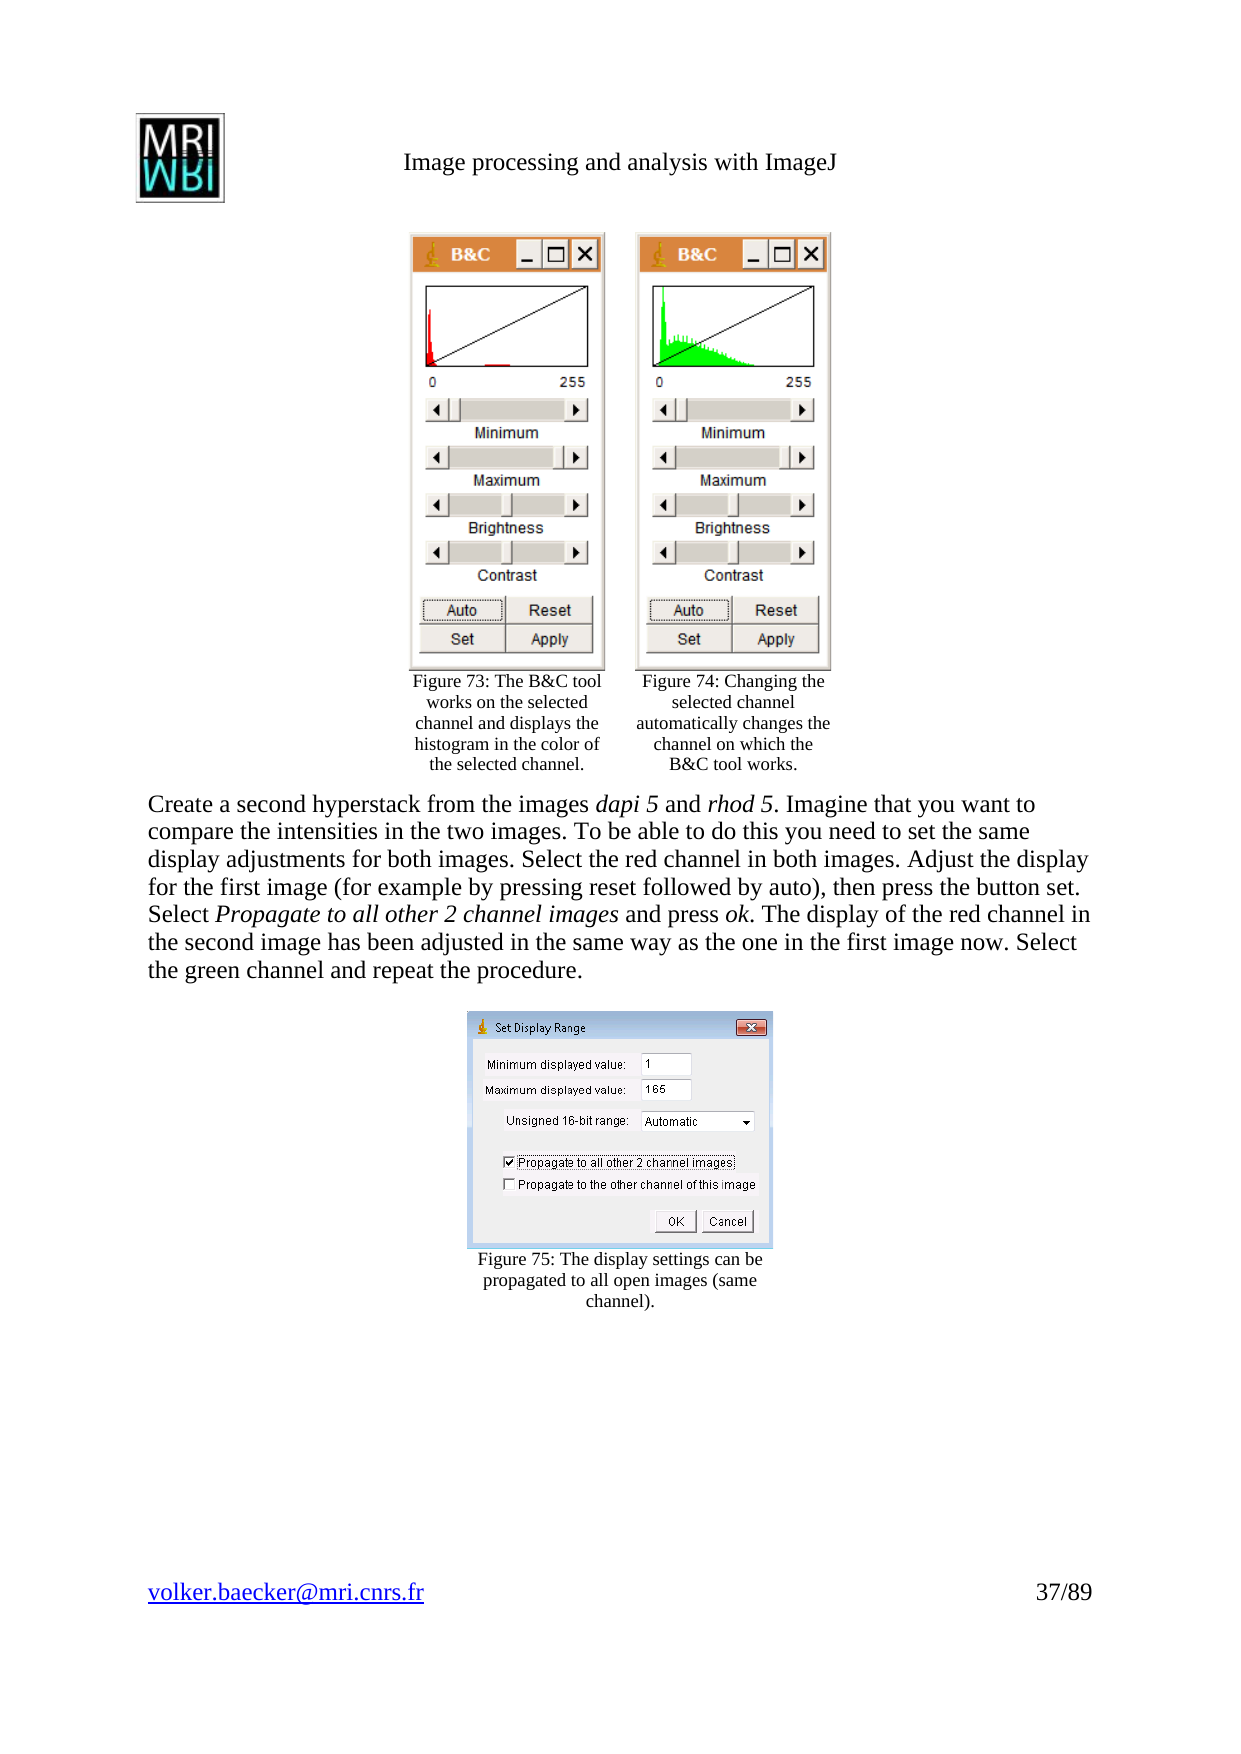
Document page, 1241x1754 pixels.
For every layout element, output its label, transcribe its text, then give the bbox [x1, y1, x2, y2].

picture [135, 113, 225, 203]
text Figure 75: The display settings can be propagated to all open images (same channel). [467, 1249, 773, 1311]
text Figure 73: The B&C tool works on the selected channel and displays the histogram in the color of the selected channel. [409, 671, 605, 775]
text Create a second hyperstack from the images dapi 5 and rhod 5. Imagine that you want to compare the intensities in the two images. To be able to do this you need to set the same display adjustments for both images. Select the red channel in both images. Adjust the display for the first image (for example by pressing reset followed by auto), then press the button set. Select Propagate to all other 2 channel images and press ok. The display of the red channel in the second image has been adjusted in the same way as the one in the first image now. Select the green channel and repeat the procedure. [148, 790, 1092, 984]
picture [635, 232, 832, 671]
picture [467, 1011, 774, 1249]
text Figure 74: Changing the selected channel automatically changes the channel on which the B&C tool works. [635, 671, 831, 775]
picture [408, 232, 605, 671]
